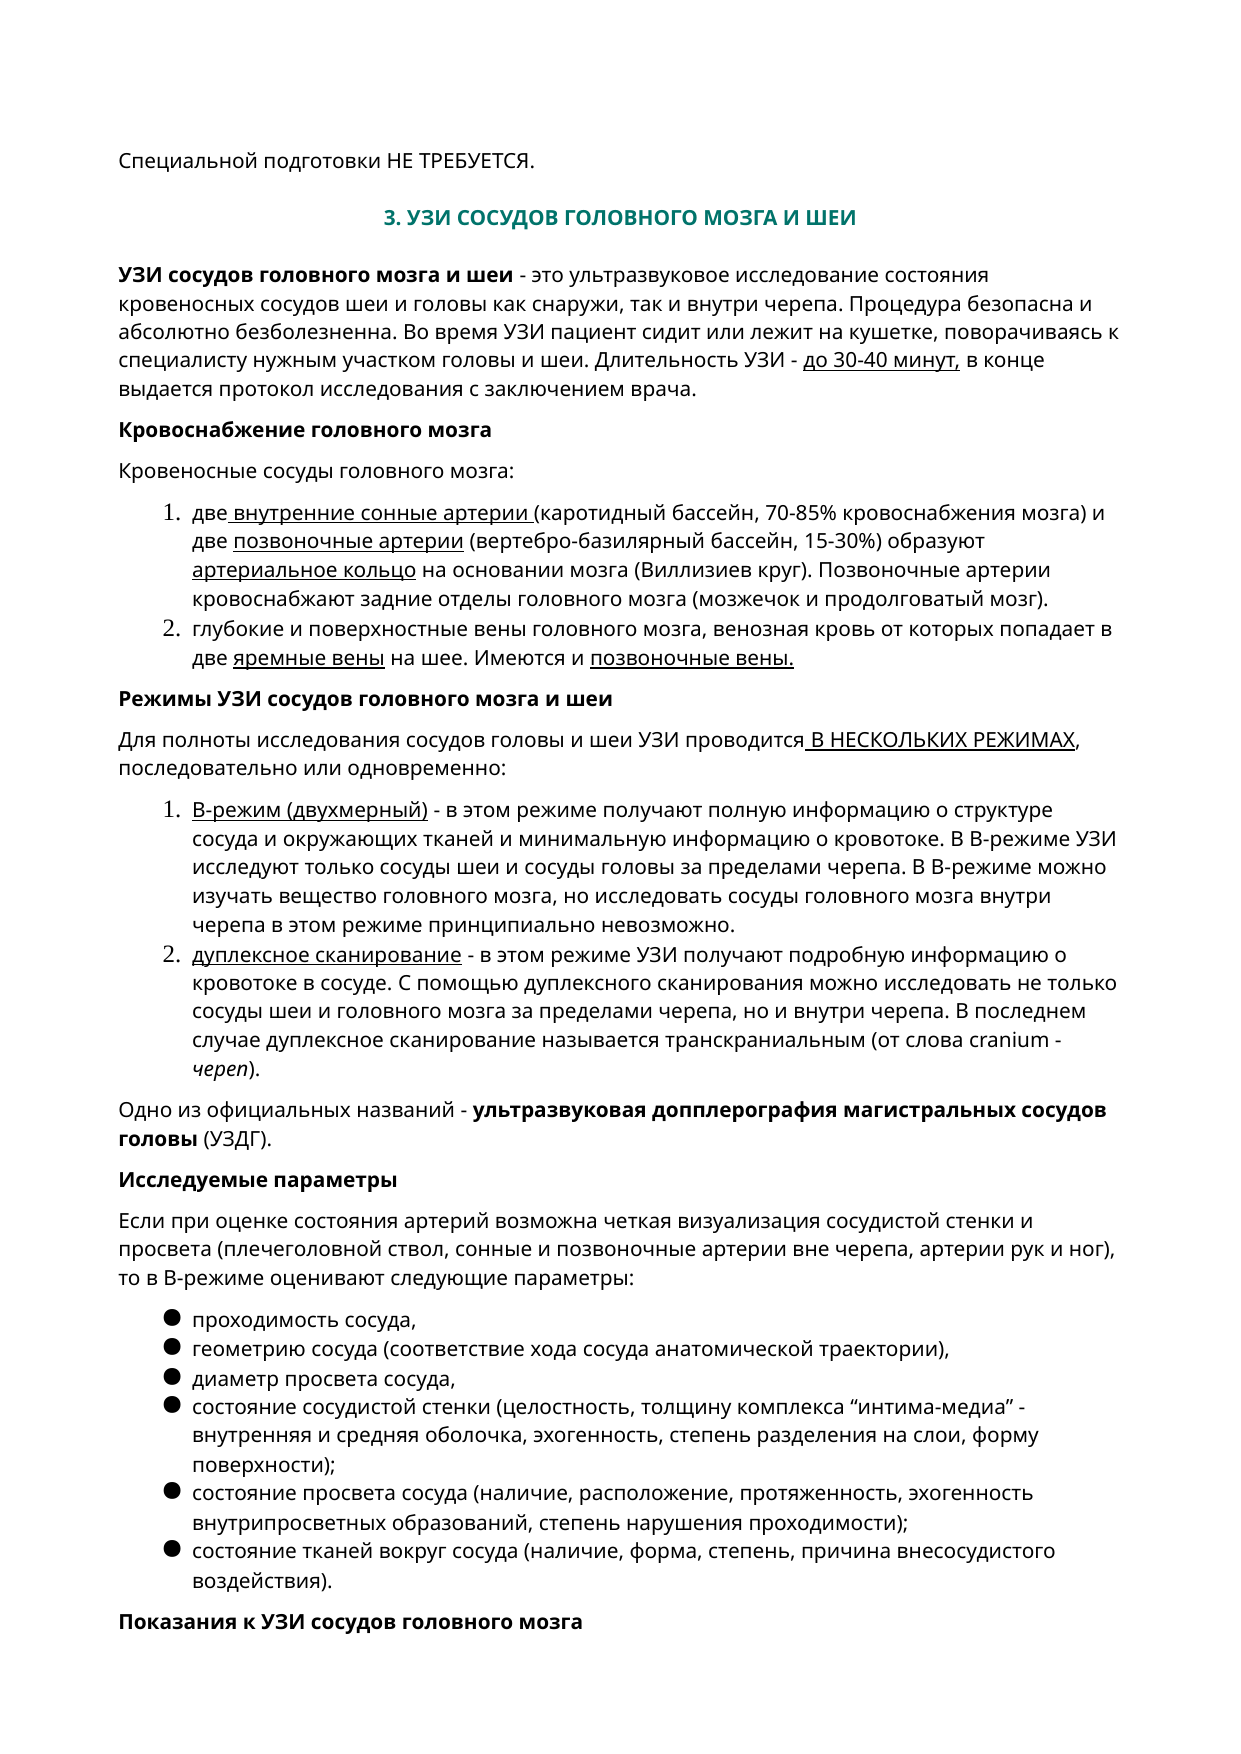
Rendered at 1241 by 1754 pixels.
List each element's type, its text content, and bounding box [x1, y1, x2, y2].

list состояние тканей вокруг сосуда (наличие, форма, степень, причина внесосудистого воздействия). [162, 1536, 1122, 1594]
list две внутренние сонные артерии (каротидный бассейн, 70-85% кровоснабжения мозга) и две позвоночные артерии (вертебро-базилярный бассейн, 15-30%) образуют артериальное кольцо на основании мозга (Виллизиев круг). Позвоночные артерии кровоснабжают задние отделы головного мозга (мозжечок и продолговатый мозг). [162, 497, 1122, 613]
text Для полноты исследования сосудов головы и шеи УЗИ проводится В НЕСКОЛЬКИХ РЕЖИМАХ, последовательно или одновременно: [118, 725, 1122, 782]
list состояние просвета сосуда (наличие, расположение, протяженность, эхогенность внутрипросветных образований, степень нарушения проходимости); [162, 1478, 1122, 1536]
list глубокие и поверхностные вены головного мозга, венозная кровь от которых попадает в две яремные вены на шее. Имеются и позвоночные вены. [162, 613, 1122, 672]
text Кровоснабжение головного мозга [118, 415, 1122, 443]
list геометрию сосуда (соответствие хода сосуда анатомической траектории), [162, 1333, 1122, 1363]
text Специальной подготовки НЕ ТРЕБУЕТСЯ. [118, 118, 1122, 175]
text Режимы УЗИ сосудов головного мозга и шеи [118, 684, 1122, 713]
text Одно из официальных названий - ультразвуковая допплерография магистральных сосудов головы (УЗДГ). [118, 1096, 1122, 1152]
list B-режим (двухмерный) - в этом режиме получают полную информацию о структуре сосуда и окружающих тканей и минимальную информацию о кровотоке. В B-режиме УЗИ исследуют только сосуды шеи и сосуды головы за пределами черепа. В B-режиме можно изучать вещество головного мозга, но исследовать сосуды головного мозга внутри черепа в этом режиме принципиально невозможно. [162, 794, 1122, 939]
list состояние сосудистой стенки (целостность, толщину комплекса “интима-медиа” - внутренняя и средняя оболочка, эхогенность, степень разделения на слои, форму поверхности); [162, 1392, 1122, 1478]
text УЗИ сосудов головного мозга и шеи - это ультразвуковое исследование состояния кровеносных сосудов шеи и головы как снаружи, так и внутри черепа. Процедура безопасна и абсолютно безболезненна. Во время УЗИ пациент сидит или лежит на кушетке, поворачиваясь к специалисту нужным участком головы и шеи. Длительность УЗИ - до 30-40 минут, в конце выдается протокол исследования с заключением врача. [118, 260, 1122, 402]
list диаметр просвета сосуда, [162, 1363, 1122, 1392]
text 3. УЗИ СОСУДОВ ГОЛОВНОГО МОЗГА И ШЕИ [118, 203, 1122, 232]
list проходимость сосуда, [162, 1304, 1122, 1333]
list дуплексное сканирование - в этом режиме УЗИ получают подробную информацию о кровотоке в сосуде. С помощью дуплексного сканирования можно исследовать не только сосуды шеи и головного мозга за пределами черепа, но и внутри черепа. В последнем случае дуплексное сканирование называется транскраниальным (от слова cranium - череп). [162, 939, 1122, 1083]
text Кровеносные сосуды головного мозга: [118, 456, 1122, 484]
text Показания к УЗИ сосудов головного мозга [118, 1607, 1122, 1635]
text Если при оценке состояния артерий возможна четкая визуализация сосудистой стенки и просвета (плечеголовной ствол, сонные и позвоночные артерии вне черепа, артерии рук и ног), то в В-режиме оценивают следующие параметры: [118, 1206, 1122, 1291]
text Исследуемые параметры [118, 1165, 1122, 1193]
